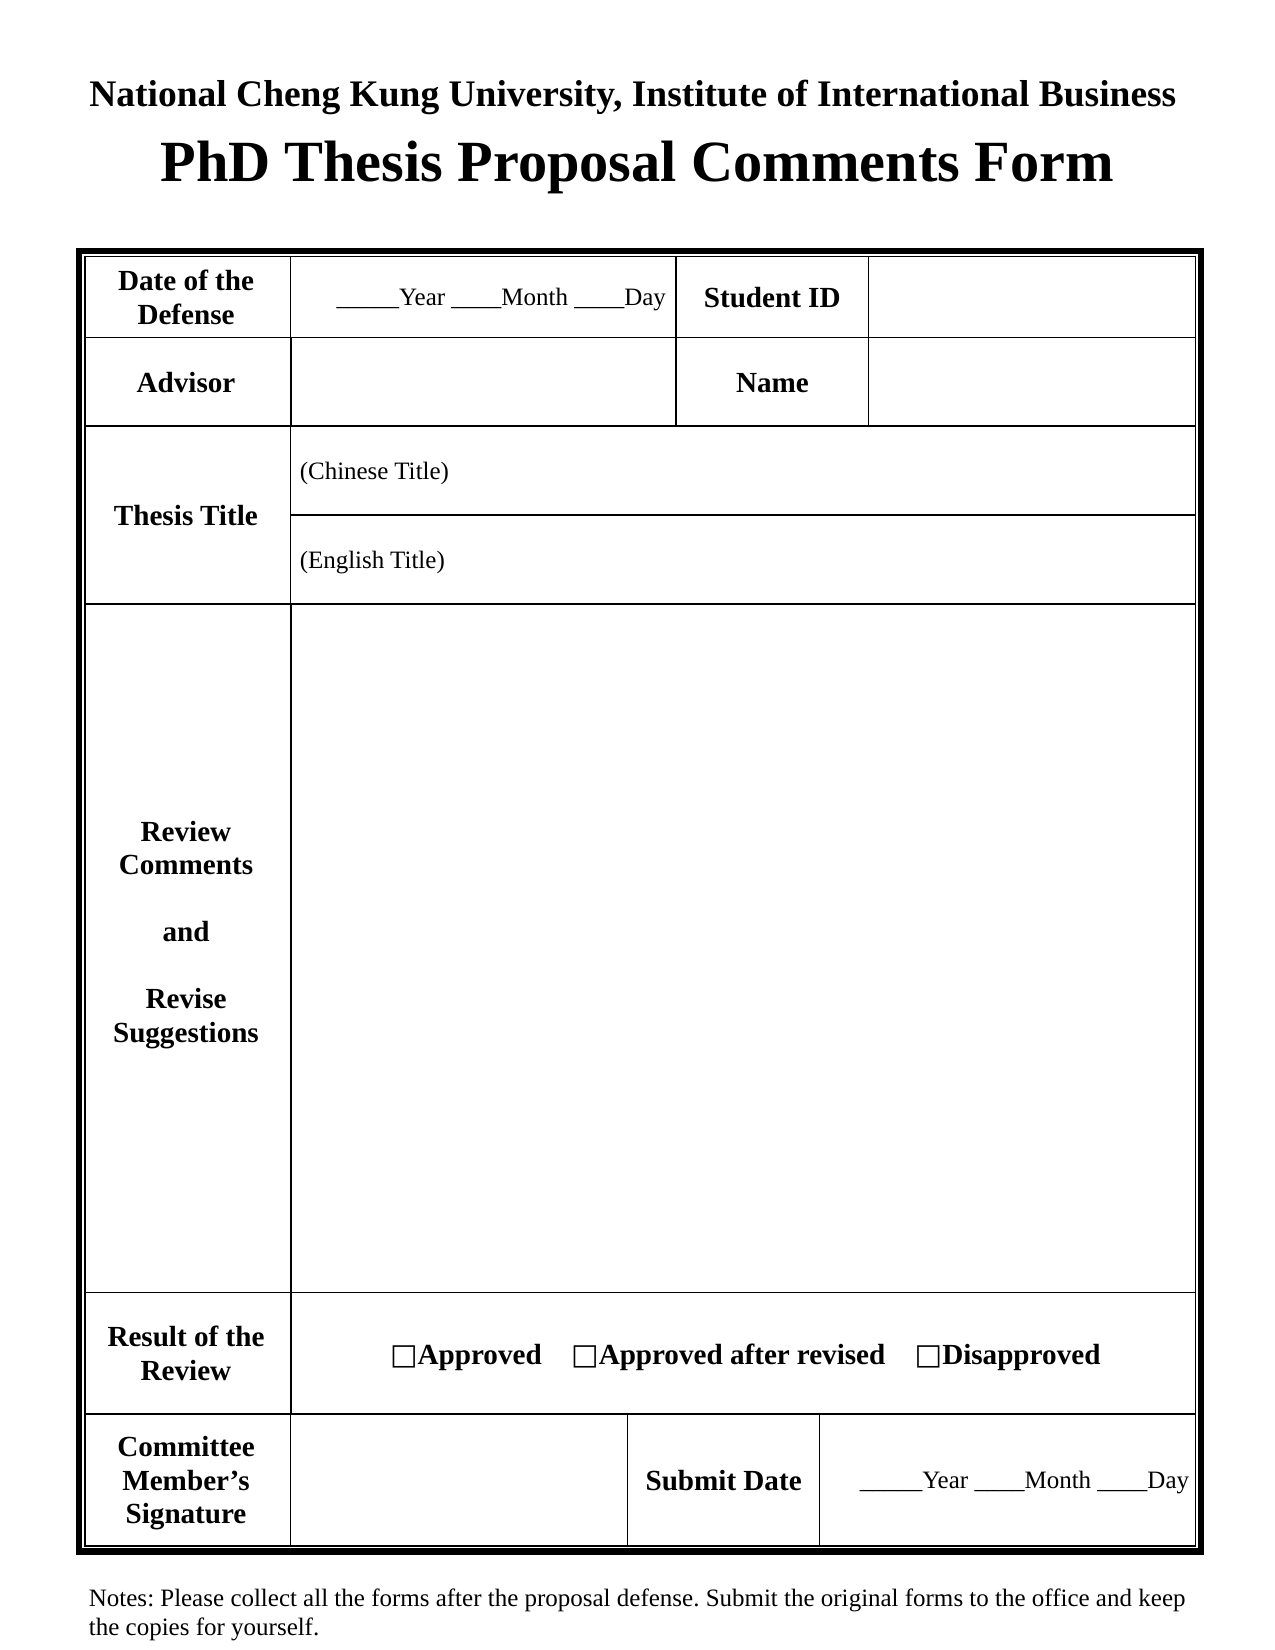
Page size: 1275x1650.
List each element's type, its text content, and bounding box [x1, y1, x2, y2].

table_cell (Chinese Title) [291, 427, 1195, 514]
table_cell [292, 338, 675, 425]
table_cell (English Title) [291, 516, 1195, 603]
table_header Date of the Defense [86, 257, 290, 337]
table_cell Result of the Review [86, 1293, 290, 1413]
table_cell Thesis Title [86, 427, 290, 603]
table_cell Advisor [86, 338, 290, 425]
table_header _____Year ____Month ____Day [291, 257, 675, 337]
text Notes: Please collect all the forms after the proposal defense. Submit the original forms to the office and keep the copies for yourself. [89, 1583, 1186, 1641]
table_header Student ID [677, 257, 868, 337]
table_cell [869, 338, 1195, 425]
table_cell [292, 605, 1195, 1292]
table_cell Name [677, 338, 868, 425]
table_cell _____Year ____Month ____Day [820, 1415, 1195, 1545]
table_cell Submit Date [628, 1415, 819, 1545]
table_cell □Approved □Approved after revised □Disapproved [292, 1293, 1195, 1413]
table_cell Committee Member’s Signature [86, 1415, 290, 1545]
table_cell [291, 1415, 627, 1545]
text PhD Thesis Proposal Comments Form [89, 127, 1186, 194]
table_cell Review Comments and Revise Suggestions [86, 605, 290, 1292]
table_header [869, 257, 1195, 337]
text National Cheng Kung University, Institute of International Business [89, 72, 1186, 115]
